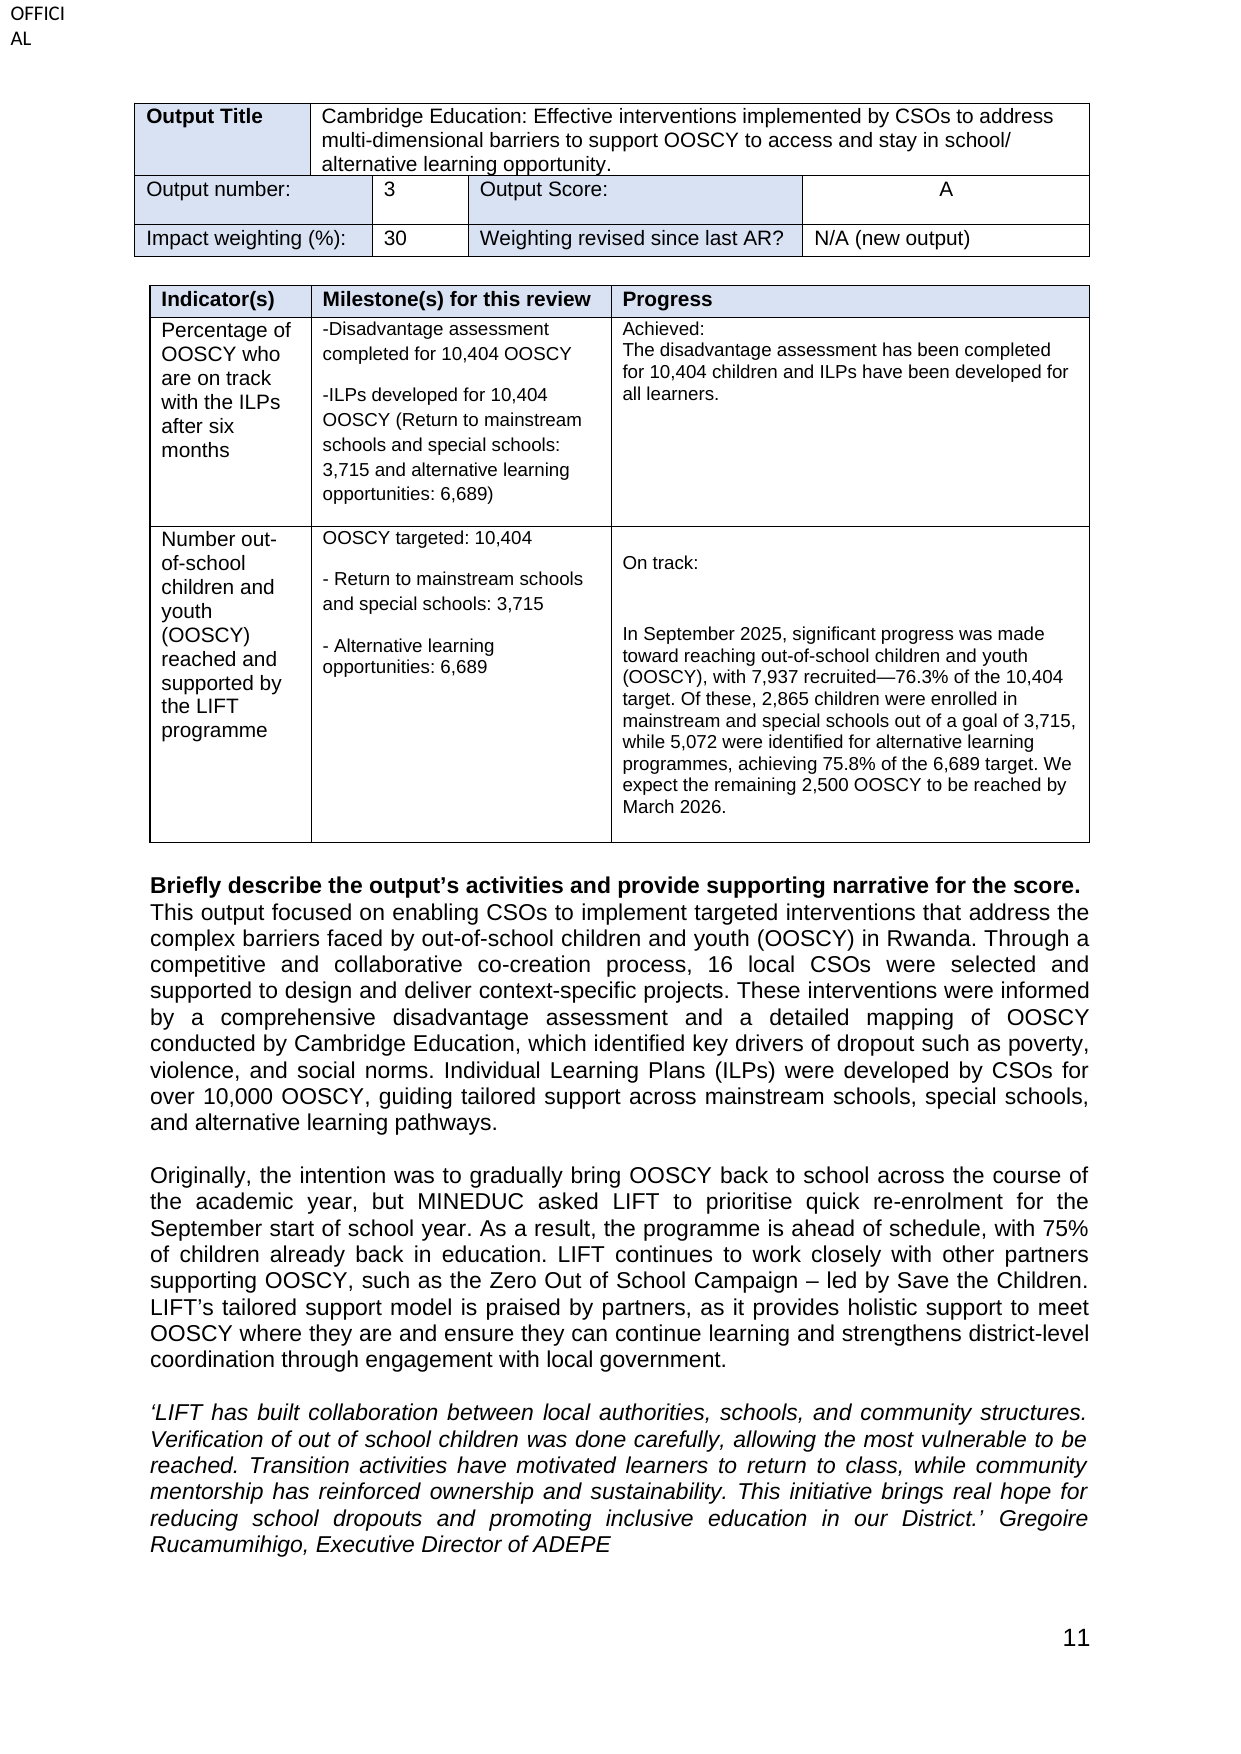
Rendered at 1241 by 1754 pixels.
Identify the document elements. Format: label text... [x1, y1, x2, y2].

table_cell A [803, 176, 1089, 224]
table_cell Achieved: The disadvantage assessment has been completed for 10,404 children and ILPs have been developed for all learners. [612, 318, 1089, 526]
table_cell On track: In September 2025, significant progress was made toward reaching out-of-school children and youth (OOSCY), with 7,937 recruited—76.3% of the 10,404 target. Of these, 2,865 children were enrolled in mainstream and special schools out of a goal of 3,715, while 5,072 were identified for alternative learning programmes, achieving 75.8% of the 6,689 target. We expect the remaining 2,500 OOSCY to be reached by March 2026. [612, 527, 1089, 842]
table_header Progress [612, 286, 1089, 317]
table_cell 30 [373, 225, 468, 256]
table_cell Number out-of-school children and youth (OOSCY) reached and supported by the LIFT programme [151, 527, 311, 842]
table_header Indicator(s) [151, 286, 311, 317]
text Originally, the intention was to gradually bring OOSCY back to school across the course of the academic year, but MINEDUC asked LIFT to prioritise quick re-enrolment for the September start of school year. As a result, the programme is ahead of schedule, with 75% of children already back in education. LIFT continues to work closely with other partners supporting OOSCY, such as the Zero Out of School Campaign – led by Save the Children. LIFT’s tailored support model is praised by partners, as it provides holistic support to meet OOSCY where they are and ensure they can continue learning and strengthens district-level coordination through engagement with local government. [150, 1162, 1090, 1373]
table_cell 3 [373, 176, 468, 224]
table_cell OOSCY targeted: 10,404 - Return to mainstream schools and special schools: 3,715 - Alternative learning opportunities: 6,689 [312, 527, 611, 842]
table_cell Percentage of OOSCY who are on track with the ILPs after six months [151, 318, 311, 526]
table_cell N/A (new output) [803, 225, 1089, 256]
text ‘LIFT has built collaboration between local authorities, schools, and community structures. Verification of out of school children was done carefully, allowing the most vulnerable to be reached. Transition activities have motivated learners to return to class, while community mentorship has reinforced ownership and sustainability. This initiative brings real hope for reducing school dropouts and promoting inclusive education in our District.’ Gregoire Rucamumihigo, Executive Director of ADEPE [150, 1399, 1090, 1557]
table_cell Weighting revised since last AR? [469, 225, 802, 256]
text Briefly describe the output’s activities and provide supporting narrative for the score. [150, 872, 1090, 898]
table_header Cambridge Education: Effective interventions implemented by CSOs to address multi-dimensional barriers to support OOSCY to access and stay in school/ alternative learning opportunity. [311, 104, 1089, 175]
table_header Milestone(s) for this review [312, 286, 611, 317]
table_cell Output number: [135, 176, 372, 224]
table_cell Impact weighting (%): [135, 225, 372, 256]
text This output focused on enabling CSOs to implement targeted interventions that address the complex barriers faced by out-of-school children and youth (OOSCY) in Rwanda. Through a competitive and collaborative co-creation process, 16 local CSOs were selected and supported to design and deliver context-specific projects. These interventions were informed by a comprehensive disadvantage assessment and a detailed mapping of OOSCY conducted by Cambridge Education, which identified key drivers of dropout such as poverty, violence, and social norms. Individual Learning Plans (ILPs) were developed by CSOs for over 10,000 OOSCY, guiding tailored support across mainstream schools, special schools, and alternative learning pathways. [150, 898, 1090, 1136]
table_cell Output Score: [469, 176, 802, 224]
table_header Output Title [135, 104, 310, 175]
table_cell -Disadvantage assessment completed for 10,404 OOSCY -ILPs developed for 10,404 OOSCY (Return to mainstream schools and special schools: 3,715 and alternative learning opportunities: 6,689) [312, 318, 611, 526]
